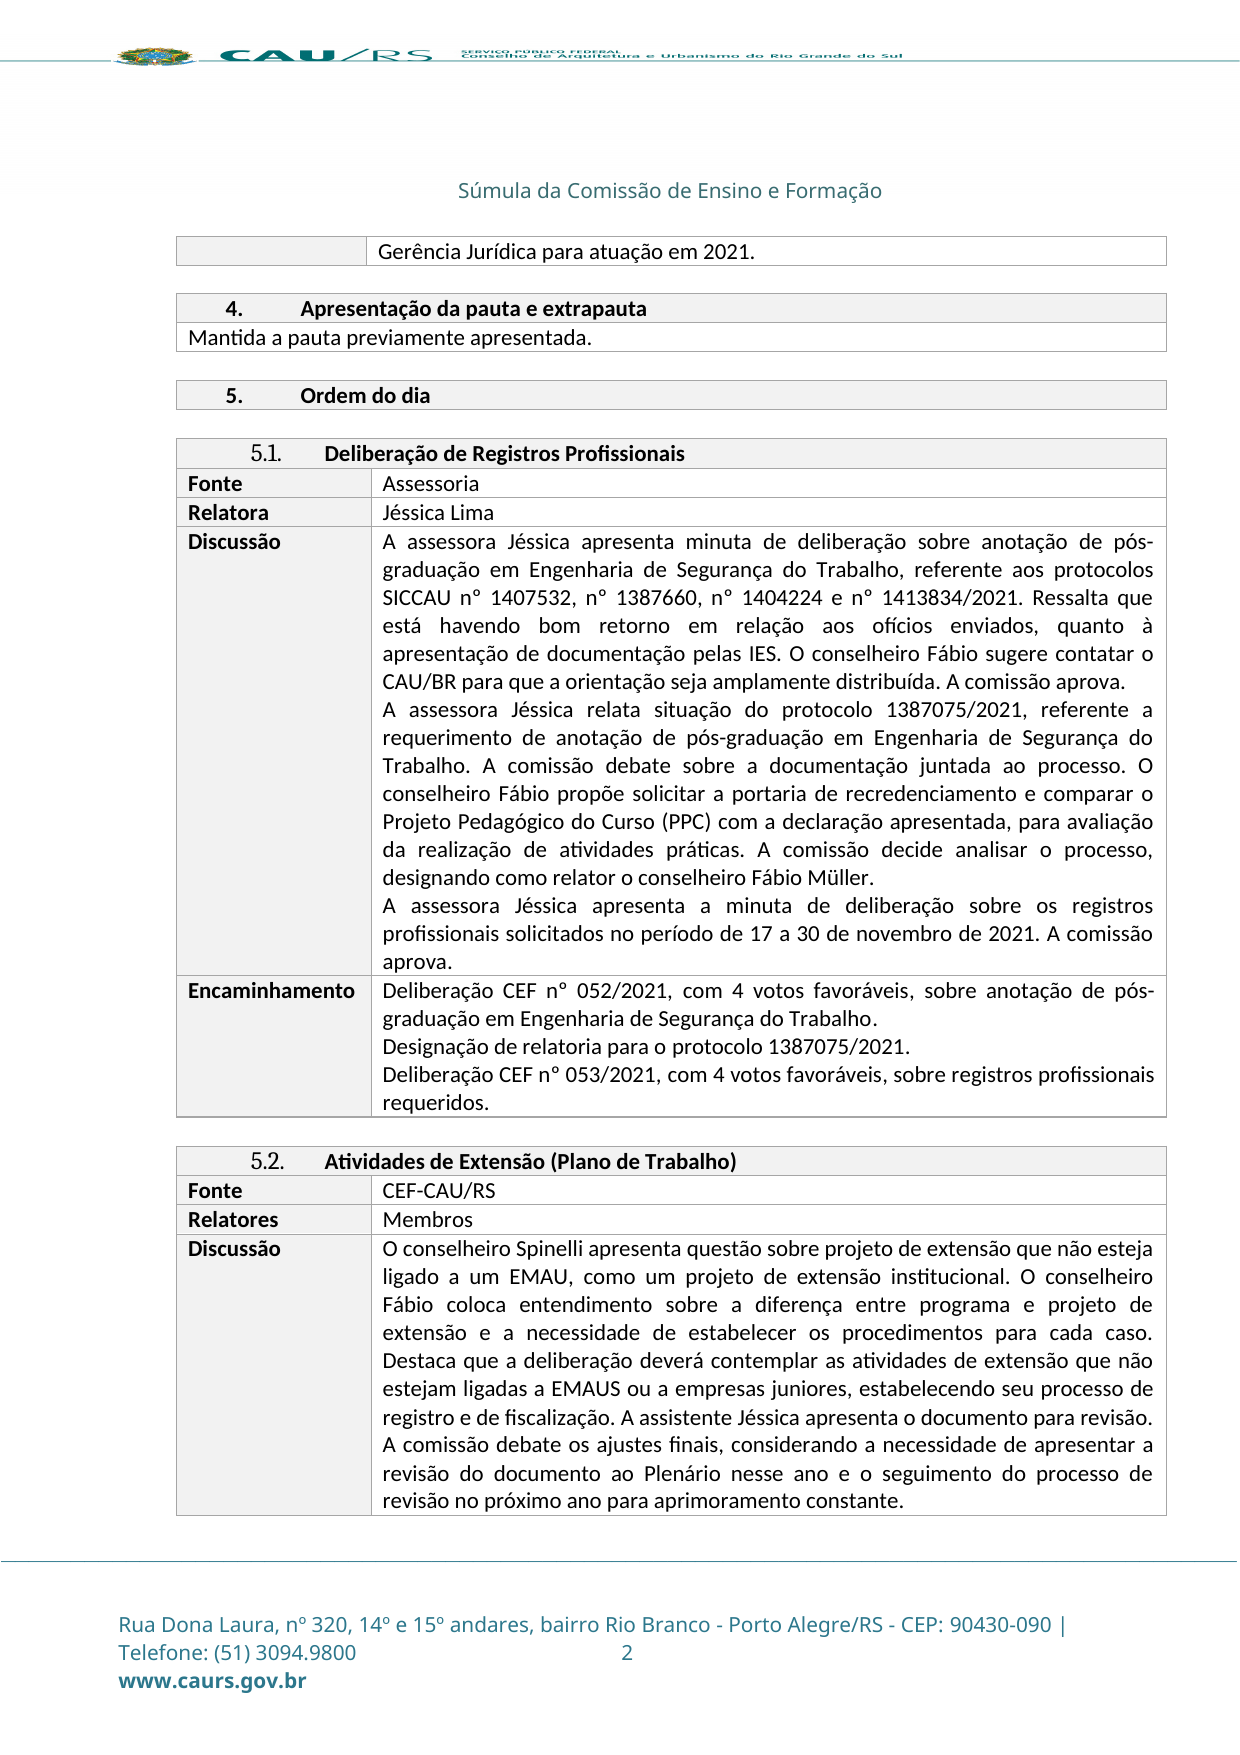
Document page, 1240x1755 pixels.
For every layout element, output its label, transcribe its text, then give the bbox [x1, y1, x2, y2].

table_cell O conselheiro Spinelli apresenta questão sobre projeto de extensão que não esteja ligado a um EMAU, como um projeto de extensão institucional. O conselheiro Fábio coloca entendimento sobre a diferença entre programa e projeto de extensão e a necessidade de estabelecer os procedimentos para cada caso. Destaca que a deliberação deverá contemplar as atividades de extensão que não estejam ligadas a EMAUS ou a empresas juniores, estabelecendo seu processo de registro e de fiscalização. A assistente Jéssica apresenta o documento para revisão. A comissão debate os ajustes finais, considerando a necessidade de apresentar a revisão do documento ao Plenário nesse ano e o seguimento do processo de revisão no próximo ano para aprimoramento constante. [372, 1235, 1166, 1515]
table_cell Assessoria [372, 469, 1166, 497]
table_cell Relatora [177, 498, 371, 526]
table_cell [177, 237, 366, 265]
table_cell Deliberação de Registros Profissionais [177, 439, 1166, 468]
table_cell [177, 352, 1166, 380]
table_cell Membros [372, 1205, 1166, 1233]
table_cell Atividades de Extensão (Plano de Trabalho) [177, 1147, 1166, 1175]
table_cell A assessora Jéssica apresenta minuta de deliberação sobre anotação de pós-graduação em Engenharia de Segurança do Trabalho, referente aos protocolos SICCAU nº 1407532, nº 1387660, nº 1404224 e nº 1413834/2021. Ressalta que está havendo bom retorno em relação aos ofícios enviados, quanto à apresentação de documentação pelas IES. O conselheiro Fábio sugere contatar o CAU/BR para que a orientação seja amplamente distribuída. A comissão aprova. A assessora Jéssica relata situação do protocolo 1387075/2021, referente a requerimento de anotação de pós-graduação em Engenharia de Segurança do Trabalho. A comissão debate sobre a documentação juntada ao processo. O conselheiro Fábio propõe solicitar a portaria de recredenciamento e comparar o Projeto Pedagógico do Curso (PPC) com a declaração apresentada, para avaliação da realização de atividades práticas. A comissão decide analisar o processo, designando como relator o conselheiro Fábio Müller. A assessora Jéssica apresenta a minuta de deliberação sobre os registros profissionais solicitados no período de 17 a 30 de novembro de 2021. A comissão aprova. [372, 527, 1166, 975]
table_cell [177, 410, 1166, 438]
table_cell Fonte [177, 469, 371, 497]
table_cell Fonte [177, 1176, 371, 1204]
table_cell Relatores [177, 1205, 371, 1233]
table_cell Discussão [177, 527, 371, 975]
table_cell Encaminhamento [177, 976, 371, 1116]
table_cell [177, 266, 1166, 293]
table_cell Jéssica Lima [372, 498, 1166, 526]
table_cell Discussão [177, 1235, 371, 1515]
table_cell [177, 1118, 1166, 1146]
table_cell CEF-CAU/RS [372, 1176, 1166, 1204]
table_cell Mantida a pauta previamente apresentada. [177, 323, 1166, 351]
table_cell Apresentação da pauta e extrapauta [177, 294, 1166, 322]
table_cell Ordem do dia [177, 381, 1166, 409]
table_cell Gerência Jurídica para atuação em 2021. [367, 237, 1166, 265]
table_cell Deliberação CEF nº 052/2021, com 4 votos favoráveis, sobre anotação de pós-graduação em Engenharia de Segurança do Trabalho. Designação de relatoria para o protocolo 1387075/2021. Deliberação CEF nº 053/2021, com 4 votos favoráveis, sobre registros profissionais requeridos. [372, 976, 1166, 1116]
